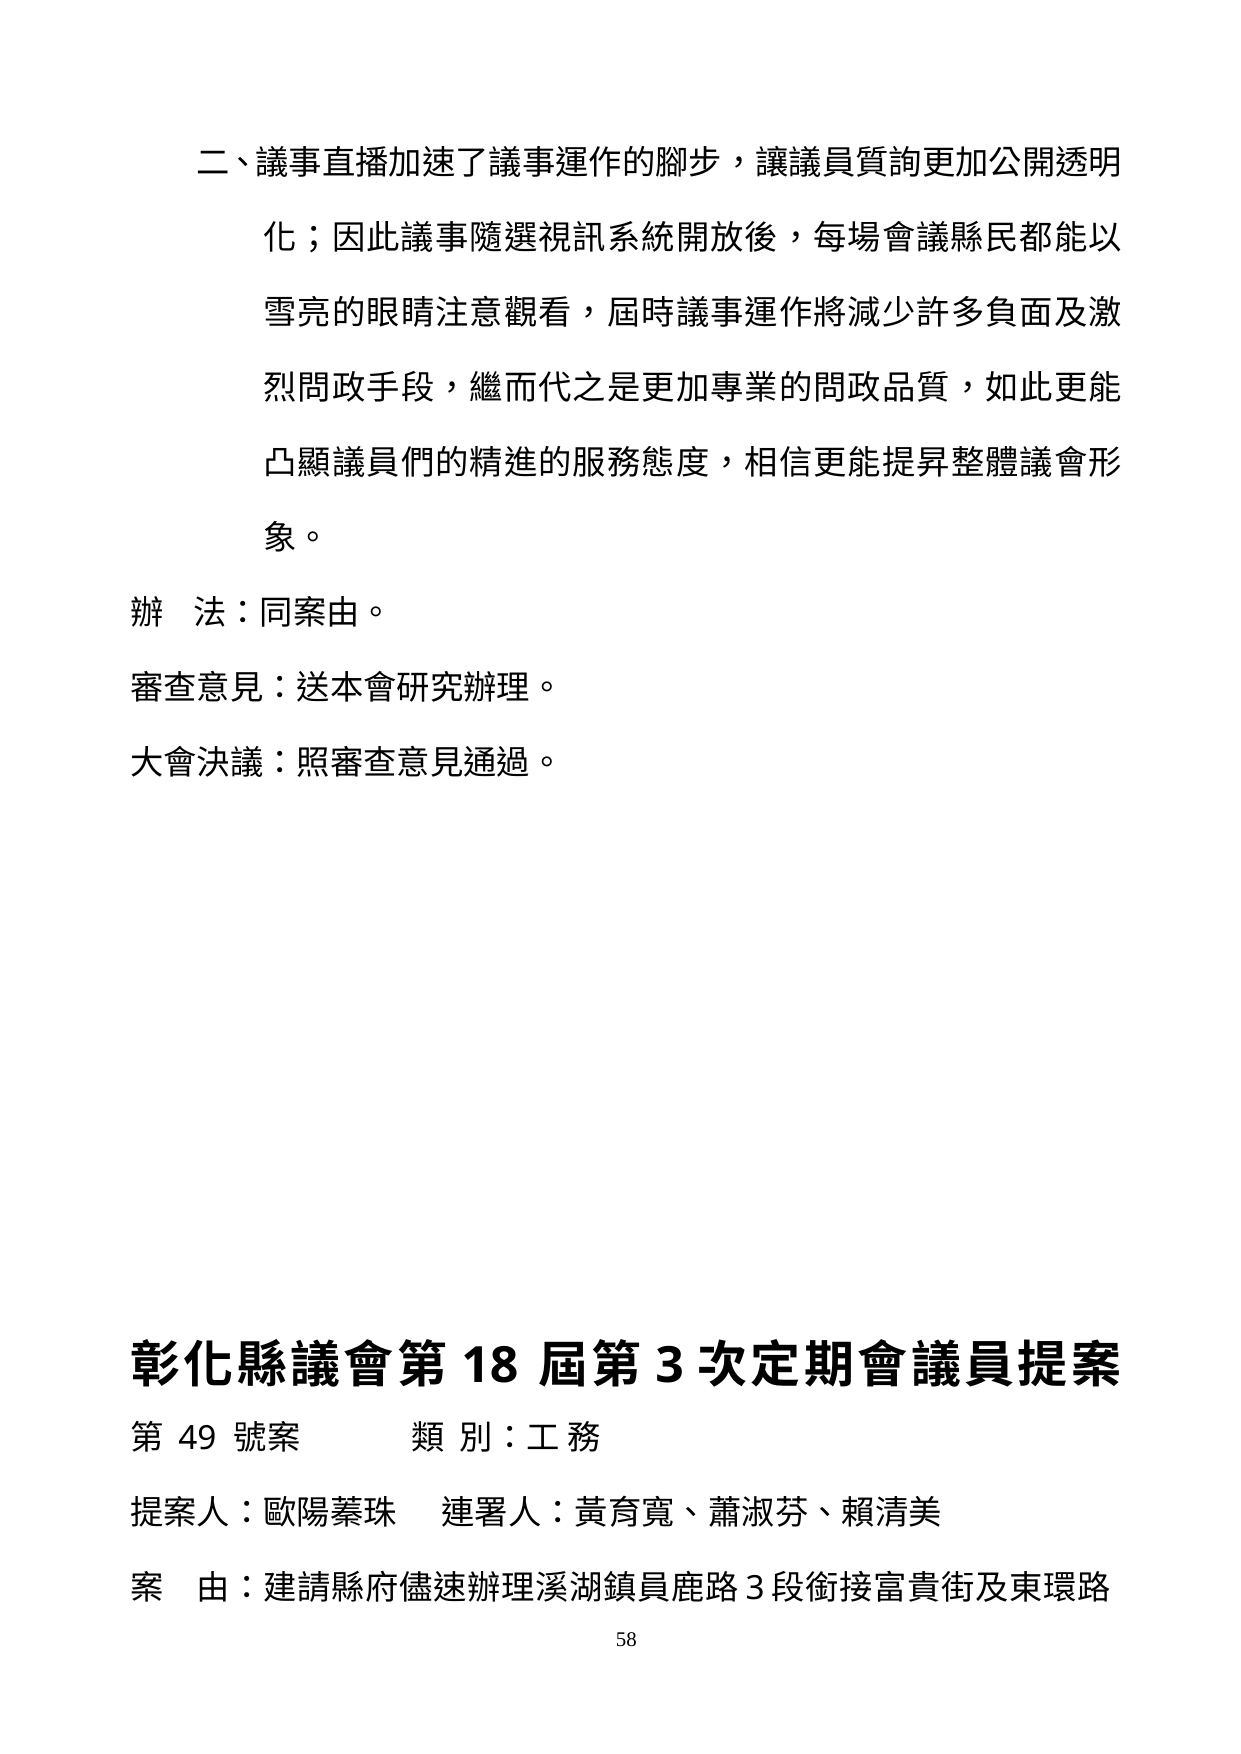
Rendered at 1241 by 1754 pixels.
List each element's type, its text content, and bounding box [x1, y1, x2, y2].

text 提案人：歐陽蓁珠 連署人：黃育寬、蕭淑芬、賴清美 [130, 1473, 1122, 1548]
text 彰化縣議會第18 屆第3次定期會議員提案 [130, 1323, 1122, 1398]
text 二、議事直播加速了議事運作的腳步，讓議員質詢更加公開透明化；因此議事隨選視訊系統開放後，每場會議縣民都能以雪亮的眼睛注意觀看，屆時議事運作將減少許多負面及激烈問政手段，繼而代之是更加專業的問政品質，如此更能凸顯議員們的精進的服務態度，相信更能提昇整體議會形象。 [197, 123, 1122, 573]
text 審查意見：送本會研究辦理。 [130, 648, 1122, 723]
text 辦 法：同案由。 [130, 573, 1122, 648]
text 案 由：建請縣府儘速辦理溪湖鎮員鹿路3段銜接富貴街及東環路 [130, 1548, 1122, 1623]
text 大會決議：照審查意見通過。 [130, 723, 1122, 798]
text 第 49 號案 類 別：工 務 [130, 1398, 1122, 1473]
